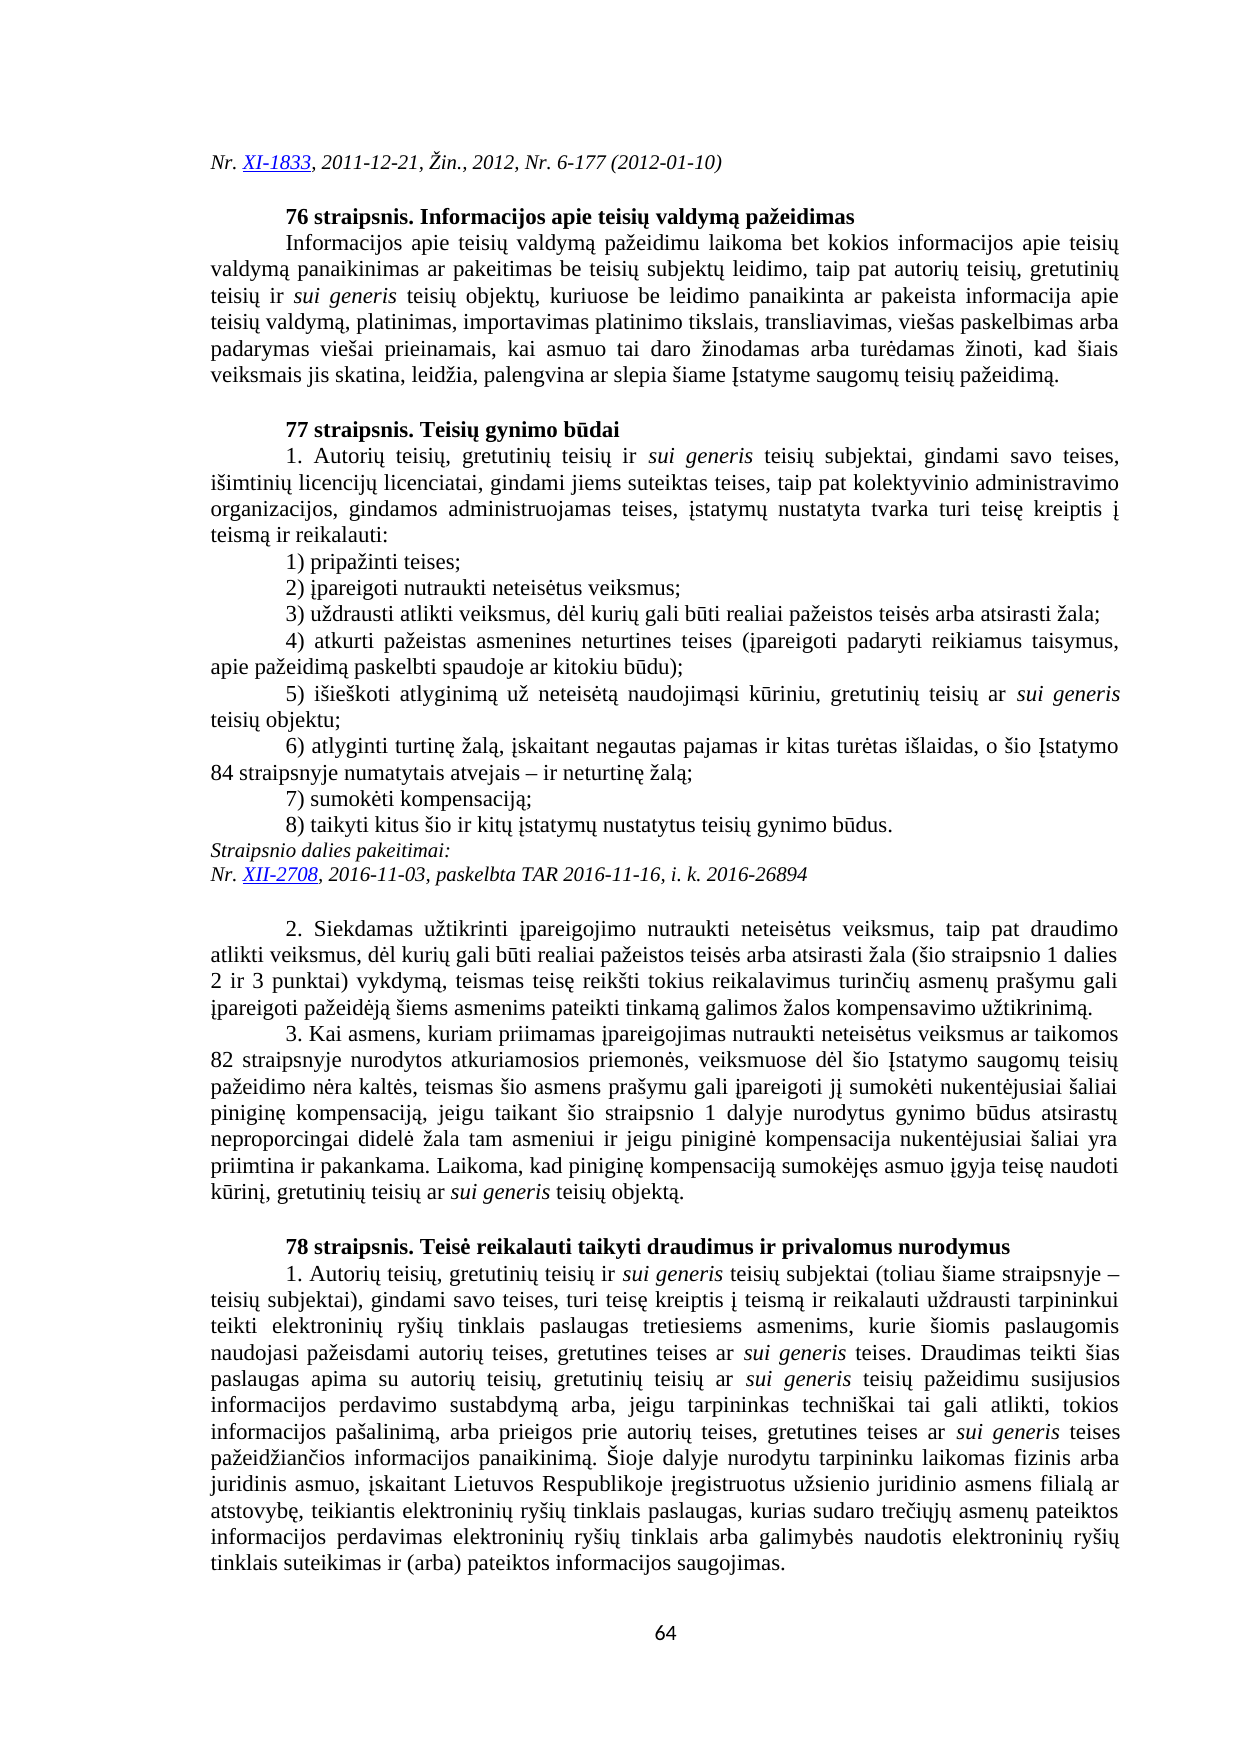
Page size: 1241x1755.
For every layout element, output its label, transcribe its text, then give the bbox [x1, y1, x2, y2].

text 6) atlyginti turtinę žalą, įskaitant negautas pajamas ir kitas turėtas išlaidas, o šio Įstatymo 84 straipsnyje numatytais atvejais – ir neturtinę žalą; [210, 732, 1120, 785]
text 7) sumokėti kompensaciją; [210, 785, 1120, 811]
text 78 straipsnis. Teisė reikalauti taikyti draudimus ir privalomus nurodymus [210, 1233, 1120, 1259]
text Nr. XI-1833, 2011-12-21, Žin., 2012, Nr. 6-177 (2012-01-10) [210, 150, 1120, 174]
text 8) taikyti kitus šio ir kitų įstatymų nustatytus teisių gynimo būdus. [210, 811, 1120, 838]
text Straipsnio dalies pakeitimai: [210, 838, 1120, 862]
text 2. Siekdamas užtikrinti įpareigojimo nutraukti neteisėtus veiksmus, taip pat draudimo atlikti veiksmus, dėl kurių gali būti realiai pažeistos teisės arba atsirasti žala (šio straipsnio 1 dalies 2 ir 3 punktai) vykdymą, teismas teisę reikšti tokius reikalavimus turinčių asmenų prašymu gali įpareigoti pažeidėją šiems asmenims pateikti tinkamą galimos žalos kompensavimo užtikrinimą. [210, 914, 1119, 1020]
text Informacijos apie teisių valdymą pažeidimu laikoma bet kokios informacijos apie teisių valdymą panaikinimas ar pakeitimas be teisių subjektų leidimo, taip pat autorių teisių, gretutinių teisių ir sui generis teisių objektų, kuriuose be leidimo panaikinta ar pakeista informacija apie teisių valdymą, platinimas, importavimas platinimo tikslais, transliavimas, viešas paskelbimas arba padarymas viešai prieinamais, kai asmuo tai daro žinodamas arba turėdamas žinoti, kad šiais veiksmais jis skatina, leidžia, palengvina ar slepia šiame Įstatyme saugomų teisių pažeidimą. [210, 229, 1120, 387]
text 76 straipsnis. Informacijos apie teisių valdymą pažeidimas [210, 203, 1120, 229]
text 2) įpareigoti nutraukti neteisėtus veiksmus; [210, 574, 1120, 601]
text 3) uždrausti atlikti veiksmus, dėl kurių gali būti realiai pažeistos teisės arba atsirasti žala; [210, 601, 1120, 627]
text 1) pripažinti teises; [210, 548, 1120, 574]
text 3. Kai asmens, kuriam priimamas įpareigojimas nutraukti neteisėtus veiksmus ar taikomos 82 straipsnyje nurodytos atkuriamosios priemonės, veiksmuose dėl šio Įstatymo saugomų teisių pažeidimo nėra kaltės, teismas šio asmens prašymu gali įpareigoti jį sumokėti nukentėjusiai šaliai piniginę kompensaciją, jeigu taikant šio straipsnio 1 dalyje nurodytus gynimo būdus atsirastų neproporcingai didelė žala tam asmeniui ir jeigu piniginė kompensacija nukentėjusiai šaliai yra priimtina ir pakankama. Laikoma, kad piniginę kompensaciją sumokėjęs asmuo įgyja teisę naudoti kūrinį, gretutinių teisių ar sui generis teisių objektą. [210, 1020, 1119, 1204]
text 4) atkurti pažeistas asmenines neturtines teises (įpareigoti padaryti reikiamus taisymus, apie pažeidimą paskelbti spaudoje ar kitokiu būdu); [210, 627, 1120, 679]
text 1. Autorių teisių, gretutinių teisių ir sui generis teisių subjektai, gindami savo teises, išimtinių licencijų licenciatai, gindami jiems suteiktas teises, taip pat kolektyvinio administravimo organizacijos, gindamos administruojamas teises, įstatymų nustatyta tvarka turi teisę kreiptis į teismą ir reikalauti: [210, 442, 1120, 548]
text 1. Autorių teisių, gretutinių teisių ir sui generis teisių subjektai (toliau šiame straipsnyje – teisių subjektai), gindami savo teises, turi teisę kreiptis į teismą ir reikalauti uždrausti tarpininkui teikti elektroninių ryšių tinklais paslaugas tretiesiems asmenims, kurie šiomis paslaugomis naudojasi pažeisdami autorių teises, gretutines teises ar sui generis teises. Draudimas teikti šias paslaugas apima su autorių teisių, gretutinių teisių ar sui generis teisių pažeidimu susijusios informacijos perdavimo sustabdymą arba, jeigu tarpininkas techniškai tai gali atlikti, tokios informacijos pašalinimą, arba prieigos prie autorių teises, gretutines teises ar sui generis teises pažeidžiančios informacijos panaikinimą. Šioje dalyje nurodytu tarpininku laikomas fizinis arba juridinis asmuo, įskaitant Lietuvos Respublikoje įregistruotus užsienio juridinio asmens filialą ar atstovybę, teikiantis elektroninių ryšių tinklais paslaugas, kurias sudaro trečiųjų asmenų pateiktos informacijos perdavimas elektroninių ryšių tinklais arba galimybės naudotis elektroninių ryšių tinklais suteikimas ir (arba) pateiktos informacijos saugojimas. [210, 1259, 1120, 1576]
text Nr. XII-2708, 2016-11-03, paskelbta TAR 2016-11-16, i. k. 2016-26894 [210, 862, 1120, 886]
text 5) išieškoti atlyginimą už neteisėtą naudojimąsi kūriniu, gretutinių teisių ar sui generis teisių objektu; [210, 679, 1120, 732]
text 77 straipsnis. Teisių gynimo būdai [210, 416, 1120, 442]
